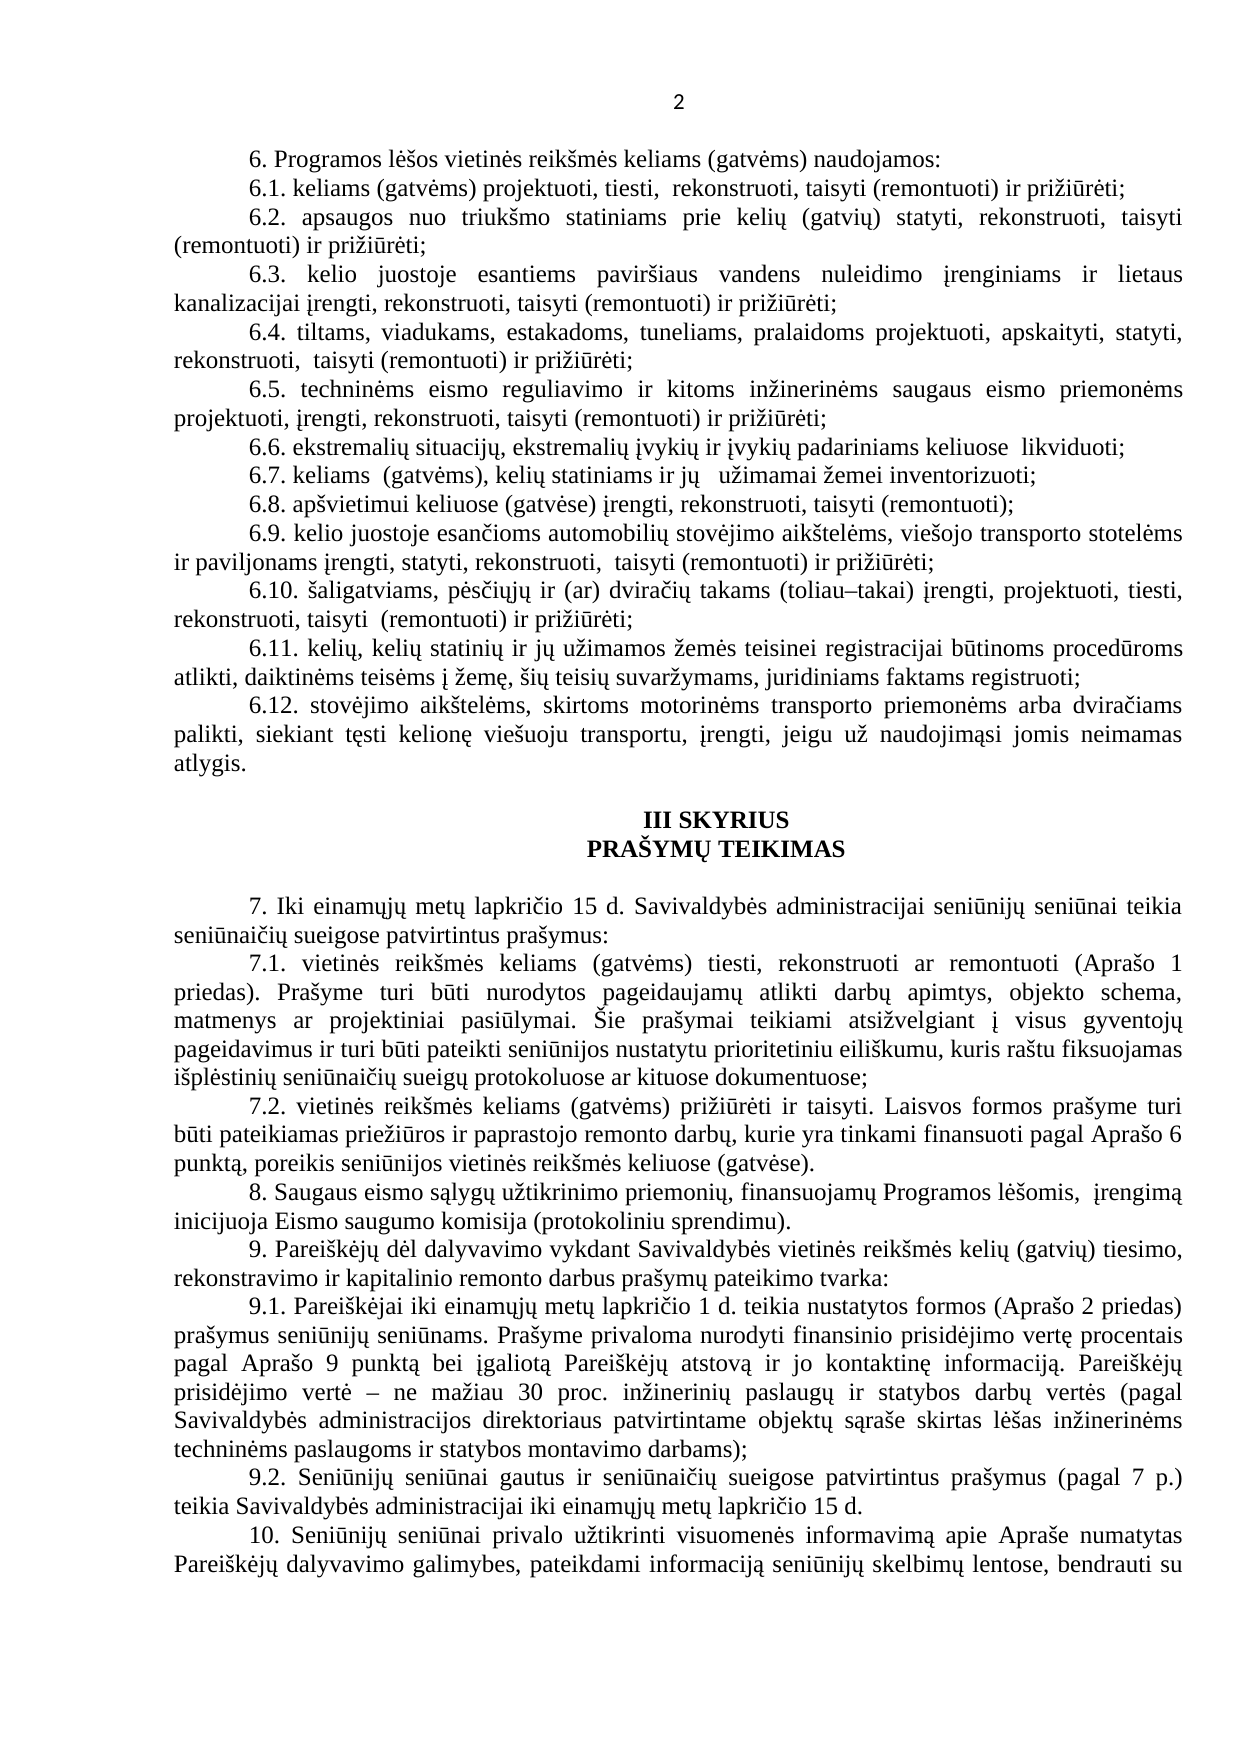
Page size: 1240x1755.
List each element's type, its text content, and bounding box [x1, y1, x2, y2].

text 6.7. keliams (gatvėms), kelių statiniams ir jų užimamai žemei inventorizuoti; [174, 460, 1184, 489]
text 7.2. vietinės reikšmės keliams (gatvėms) prižiūrėti ir taisyti. Laisvos formos prašyme turi būti pateikiamas priežiūros ir paprastojo remonto darbų, kurie yra tinkami finansuoti pagal Aprašo 6 punktą, poreikis seniūnijos vietinės reikšmės keliuose (gatvėse). [174, 1091, 1184, 1177]
text 7. Iki einamųjų metų lapkričio 15 d. Savivaldybės administracijai seniūnijų seniūnai teikia seniūnaičių sueigose patvirtintus prašymus: [174, 892, 1184, 949]
text 6.3. kelio juostoje esantiems paviršiaus vandens nuleidimo įrenginiams ir lietaus kanalizacijai įrengti, rekonstruoti, taisyti (remontuoti) ir prižiūrėti; [174, 259, 1184, 317]
text 6.11. kelių, kelių statinių ir jų užimamos žemės teisinei registracijai būtinoms procedūroms atlikti, daiktinėms teisėms į žemę, šių teisių suvaržymams, juridiniams faktams registruoti; [174, 633, 1184, 690]
text 6.2. apsaugos nuo triukšmo statiniams prie kelių (gatvių) statyti, rekonstruoti, taisyti (remontuoti) ir prižiūrėti; [174, 202, 1184, 259]
text 6.6. ekstremalių situacijų, ekstremalių įvykių ir įvykių padariniams keliuose likviduoti; [174, 432, 1184, 460]
text 6.4. tiltams, viadukams, estakadoms, tuneliams, pralaidoms projektuoti, apskaityti, statyti, rekonstruoti, taisyti (remontuoti) ir prižiūrėti; [174, 317, 1184, 374]
text 6.1. keliams (gatvėms) projektuoti, tiesti, rekonstruoti, taisyti (remontuoti) ir prižiūrėti; [174, 173, 1184, 202]
text 6.8. apšvietimui keliuose (gatvėse) įrengti, rekonstruoti, taisyti (remontuoti); [174, 489, 1184, 518]
text 6.10. šaligatviams, pėsčiųjų ir (ar) dviračių takams (toliau–takai) įrengti, projektuoti, tiesti, rekonstruoti, taisyti (remontuoti) ir prižiūrėti; [174, 575, 1184, 633]
text 10. Seniūnijų seniūnai privalo užtikrinti visuomenės informavimą apie Apraše numatytas Pareiškėjų dalyvavimo galimybes, pateikdami informaciją seniūnijų skelbimų lentose, bendrauti su [174, 1520, 1184, 1577]
text 9. Pareiškėjų dėl dalyvavimo vykdant Savivaldybės vietinės reikšmės kelių (gatvių) tiesimo, rekonstravimo ir kapitalinio remonto darbus prašymų pateikimo tvarka: [174, 1234, 1184, 1292]
text 6.12. stovėjimo aikštelėms, skirtoms motorinėms transporto priemonėms arba dviračiams palikti, siekiant tęsti kelionę viešuoju transportu, įrengti, jeigu už naudojimąsi jomis neimamas atlygis. [174, 690, 1184, 777]
text 6. Programos lėšos vietinės reikšmės keliams (gatvėms) naudojamos: [174, 144, 1184, 173]
text III SKYRIUS [174, 805, 1184, 834]
text 6.5. techninėms eismo reguliavimo ir kitoms inžinerinėms saugaus eismo priemonėms projektuoti, įrengti, rekonstruoti, taisyti (remontuoti) ir prižiūrėti; [174, 374, 1184, 432]
text 8. Saugaus eismo sąlygų užtikrinimo priemonių, finansuojamų Programos lėšomis, įrengimą inicijuoja Eismo saugumo komisija (protokoliniu sprendimu). [174, 1177, 1184, 1234]
text 7.1. vietinės reikšmės keliams (gatvėms) tiesti, rekonstruoti ar remontuoti (Aprašo 1 priedas). Prašyme turi būti nurodytos pageidaujamų atlikti darbų apimtys, objekto schema, matmenys ar projektiniai pasiūlymai. Šie prašymai teikiami atsižvelgiant į visus gyventojų pageidavimus ir turi būti pateikti seniūnijos nustatytu prioritetiniu eiliškumu, kuris raštu fiksuojamas išplėstinių seniūnaičių sueigų protokoluose ar kituose dokumentuose; [174, 949, 1184, 1091]
text 6.9. kelio juostoje esančioms automobilių stovėjimo aikštelėms, viešojo transporto stotelėms ir paviljonams įrengti, statyti, rekonstruoti, taisyti (remontuoti) ir prižiūrėti; [174, 518, 1184, 575]
text 9.2. Seniūnijų seniūnai gautus ir seniūnaičių sueigose patvirtintus prašymus (pagal 7 p.) teikia Savivaldybės administracijai iki einamųjų metų lapkričio 15 d. [174, 1463, 1184, 1520]
text 9.1. Pareiškėjai iki einamųjų metų lapkričio 1 d. teikia nustatytos formos (Aprašo 2 priedas) prašymus seniūnijų seniūnams. Prašyme privaloma nurodyti finansinio prisidėjimo vertę procentais pagal Aprašo 9 punktą bei įgaliotą Pareiškėjų atstovą ir jo kontaktinę informaciją. Pareiškėjų prisidėjimo vertė – ne mažiau 30 proc. inžinerinių paslaugų ir statybos darbų vertės (pagal Savivaldybės administracijos direktoriaus patvirtintame objektų sąraše skirtas lėšas inžinerinėms techninėms paslaugoms ir statybos montavimo darbams); [174, 1292, 1184, 1463]
text PRAŠYMŲ TEIKIMAS [174, 834, 1184, 863]
